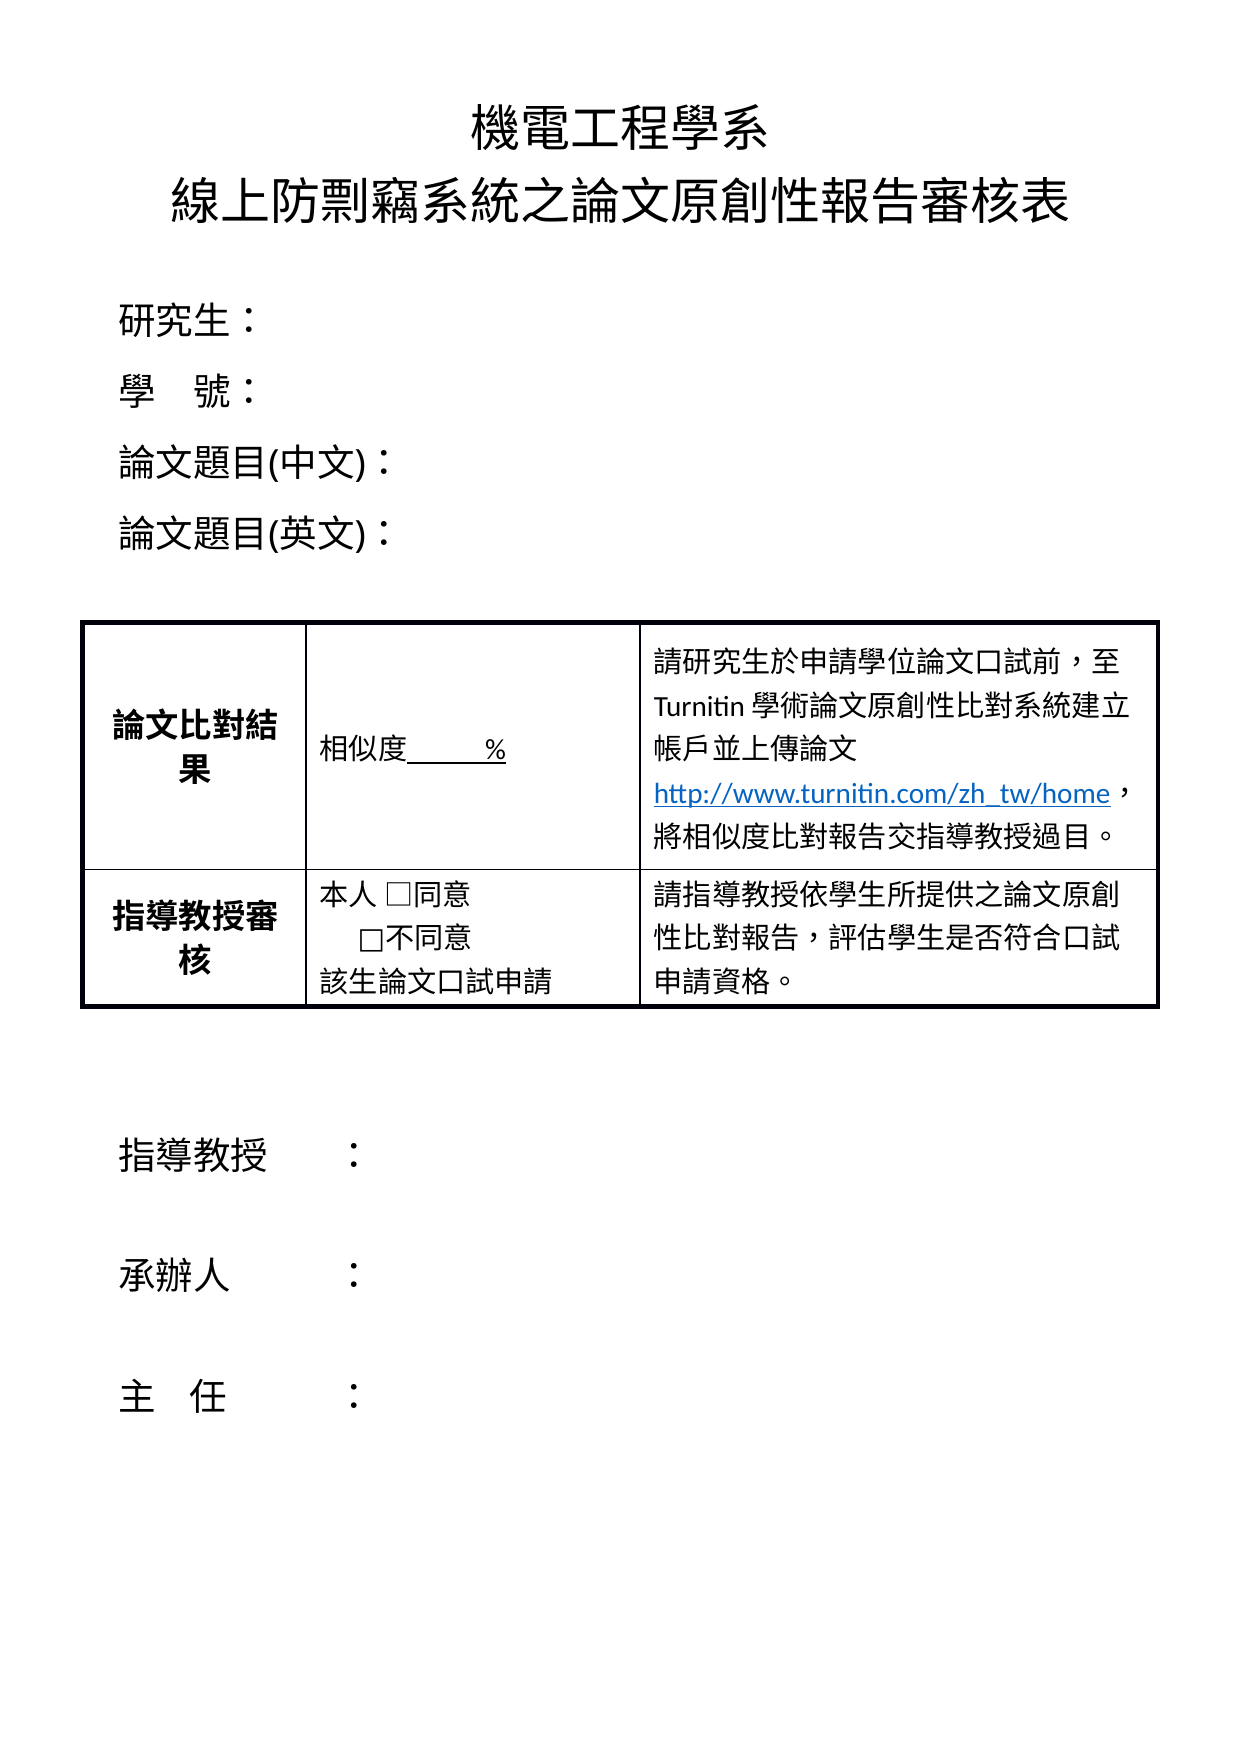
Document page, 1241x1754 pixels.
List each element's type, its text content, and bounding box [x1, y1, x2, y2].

table_header ： [324, 1097, 1111, 1217]
table_header 論文比對結果 [85, 625, 305, 868]
text 線上防剽竊系統之論文原創性報告審核表 [118, 176, 1122, 230]
text 研究生： [118, 293, 1122, 345]
table_cell 承辦人 [107, 1217, 324, 1337]
text 學 號： [118, 364, 1122, 416]
table_cell ： [324, 1337, 1111, 1457]
text 論文題目(中文)： [118, 434, 1122, 487]
text 機電工程學系 [118, 103, 1122, 157]
table_cell 本人 □同意 □不同意 該生論文口試申請 [307, 870, 639, 1004]
table_cell ： [324, 1217, 1111, 1337]
text 論文題目(英文)： [118, 505, 1122, 557]
table_cell 請指導教授依學生所提供之論文原創性比對報告，評估學生是否符合口試申請資格。 [641, 870, 1156, 1004]
table_header 相似度 % [307, 625, 639, 868]
table_header 請研究生於申請學位論文口試前，至Turnitin學術論文原創性比對系統建立帳戶並上傳論文 http://www.turnitin.com/zh_tw/home，將相似度比對報告交指導教授過目。 [641, 625, 1156, 868]
table_header 指導教授 [107, 1097, 324, 1217]
table_cell 指導教授審核 [85, 870, 305, 1004]
table_cell 主 任 [107, 1337, 324, 1457]
